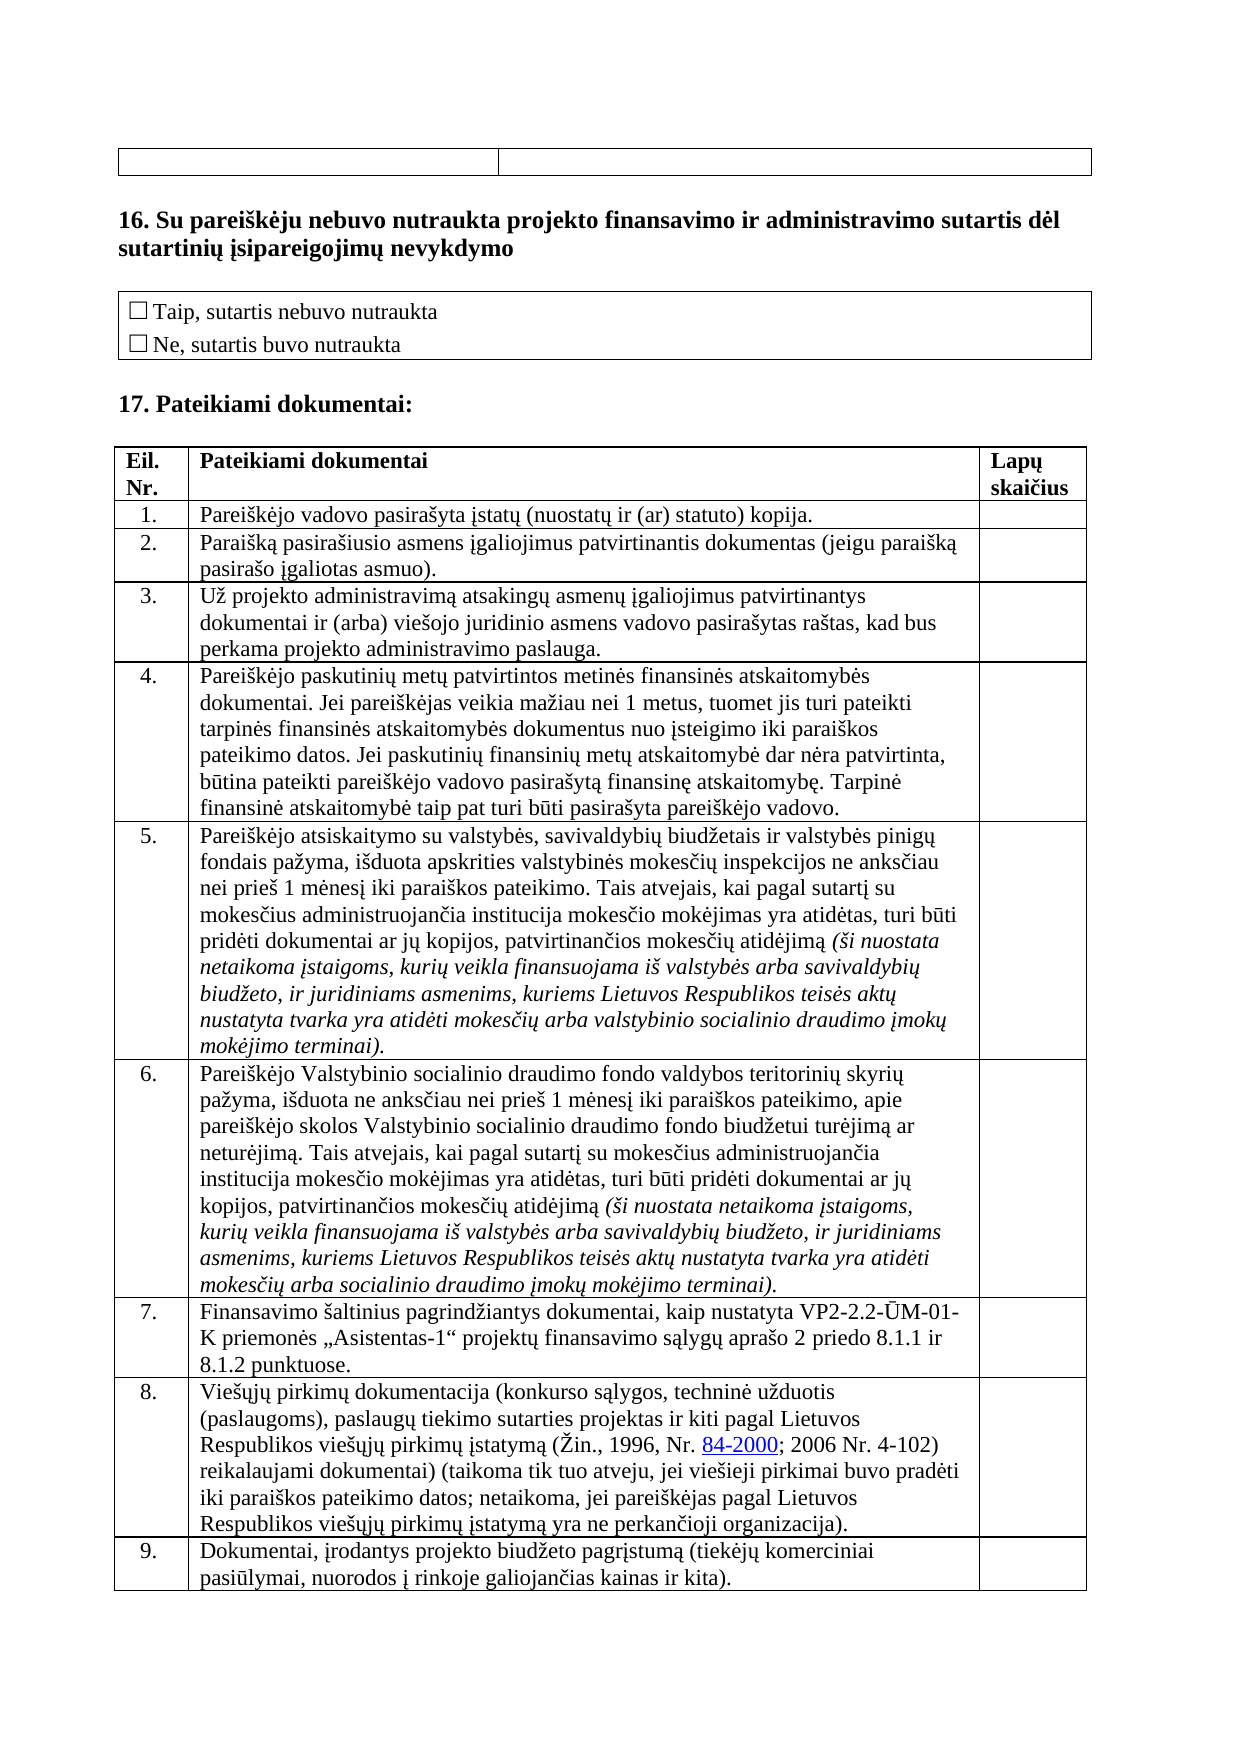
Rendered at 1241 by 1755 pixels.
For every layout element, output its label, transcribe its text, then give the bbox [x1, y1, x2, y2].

table_cell [499, 149, 1091, 175]
table_cell Už projekto administravimą atsakingų asmenų įgaliojimus patvirtinantys dokumentai ir (arba) viešojo juridinio asmens vadovo pasirašytas raštas, kad bus perkama projekto administravimo paslauga. [189, 583, 979, 661]
table_cell [980, 822, 1086, 1059]
table_cell [980, 583, 1086, 661]
table_cell 7. [115, 1298, 188, 1377]
table_cell Finansavimo šaltinius pagrindžiantys dokumentai, kaip nustatyta VP2-2.2-ŪM-01-K priemonės „Asistentas-1“ projektų finansavimo sąlygų aprašo 2 priedo 8.1.1 ir 8.1.2 punktuose. [189, 1298, 979, 1377]
table_header Eil. Nr. [115, 448, 188, 500]
table_cell [980, 1060, 1086, 1297]
table_cell Pareiškėjo Valstybinio socialinio draudimo fondo valdybos teritorinių skyrių pažyma, išduota ne anksčiau nei prieš 1 mėnesį iki paraiškos pateikimo, apie pareiškėjo skolos Valstybinio socialinio draudimo fondo biudžetui turėjimą ar neturėjimą. Tais atvejais, kai pagal sutartį su mokesčius administruojančia institucija mokesčio mokėjimas yra atidėtas, turi būti pridėti dokumentai ar jų kopijos, patvirtinančios mokesčių atidėjimą (ši nuostata netaikoma įstaigoms, kurių veikla finansuojama iš valstybės arba savivaldybių biudžeto, ir juridiniams asmenims, kuriems Lietuvos Respublikos teisės aktų nustatyta tvarka yra atidėti mokesčių arba socialinio draudimo įmokų mokėjimo terminai). [189, 1060, 979, 1297]
table_cell 1. [115, 501, 188, 528]
table_cell 8. [115, 1378, 188, 1536]
table_cell Viešųjų pirkimų dokumentacija (konkurso sąlygos, techninė užduotis (paslaugoms), paslaugų tiekimo sutarties projektas ir kiti pagal Lietuvos Respublikos viešųjų pirkimų įstatymą (Žin., 1996, Nr. 84-2000; 2006 Nr. 4-102) reikalaujami dokumentai) (taikoma tik tuo atveju, jei viešieji pirkimai buvo pradėti iki paraiškos pateikimo datos; netaikoma, jei pareiškėjas pagal Lietuvos Respublikos viešųjų pirkimų įstatymą yra ne perkančioji organizacija). [189, 1378, 979, 1536]
table_cell [980, 1378, 1086, 1536]
table_cell Pareiškėjo vadovo pasirašyta įstatų (nuostatų ir (ar) statuto) kopija. [189, 501, 979, 528]
text 16. Su pareiškėju nebuvo nutraukta projekto finansavimo ir administravimo sutartis dėl sutartinių įsipareigojimų nevykdymo [118, 205, 1122, 262]
table_cell 3. [115, 583, 188, 661]
table_cell 9. [115, 1538, 188, 1590]
table_cell Dokumentai, įrodantys projekto biudžeto pagrįstumą (tiekėjų komerciniai pasiūlymai, nuorodos į rinkoje galiojančias kainas ir kita). [189, 1538, 979, 1590]
table_header Lapų skaičius [980, 448, 1086, 500]
table_cell 6. [115, 1060, 188, 1297]
table_cell Paraišką pasirašiusio asmens įgaliojimus patvirtinantis dokumentas (jeigu paraišką pasirašo įgaliotas asmuo). [189, 529, 979, 581]
text 17. Pateikiami dokumentai: [118, 389, 1122, 418]
table_cell [980, 1298, 1086, 1377]
table_cell 2. [115, 529, 188, 581]
table_cell [980, 663, 1086, 821]
table_cell Pareiškėjo paskutinių metų patvirtintos metinės finansinės atskaitomybės dokumentai. Jei pareiškėjas veikia mažiau nei 1 metus, tuomet jis turi pateikti tarpinės finansinės atskaitomybės dokumentus nuo įsteigimo iki paraiškos pateikimo datos. Jei paskutinių finansinių metų atskaitomybė dar nėra patvirtinta, būtina pateikti pareiškėjo vadovo pasirašytą finansinę atskaitomybę. Tarpinė finansinė atskaitomybė taip pat turi būti pasirašyta pareiškėjo vadovo. [189, 663, 979, 821]
table_header □ Taip, sutartis nebuvo nutraukta □ Ne, sutartis buvo nutraukta [119, 292, 1091, 359]
table_cell [980, 501, 1086, 528]
table_cell 5. [115, 822, 188, 1059]
table_header Pateikiami dokumentai [189, 448, 979, 500]
table_cell [980, 529, 1086, 581]
table_cell [980, 1538, 1086, 1590]
table_cell 4. [115, 663, 188, 821]
table_cell [119, 149, 498, 175]
table_cell Pareiškėjo atsiskaitymo su valstybės, savivaldybių biudžetais ir valstybės pinigų fondais pažyma, išduota apskrities valstybinės mokesčių inspekcijos ne anksčiau nei prieš 1 mėnesį iki paraiškos pateikimo. Tais atvejais, kai pagal sutartį su mokesčius administruojančia institucija mokesčio mokėjimas yra atidėtas, turi būti pridėti dokumentai ar jų kopijos, patvirtinančios mokesčių atidėjimą (ši nuostata netaikoma įstaigoms, kurių veikla finansuojama iš valstybės arba savivaldybių biudžeto, ir juridiniams asmenims, kuriems Lietuvos Respublikos teisės aktų nustatyta tvarka yra atidėti mokesčių arba valstybinio socialinio draudimo įmokų mokėjimo terminai). [189, 822, 979, 1059]
